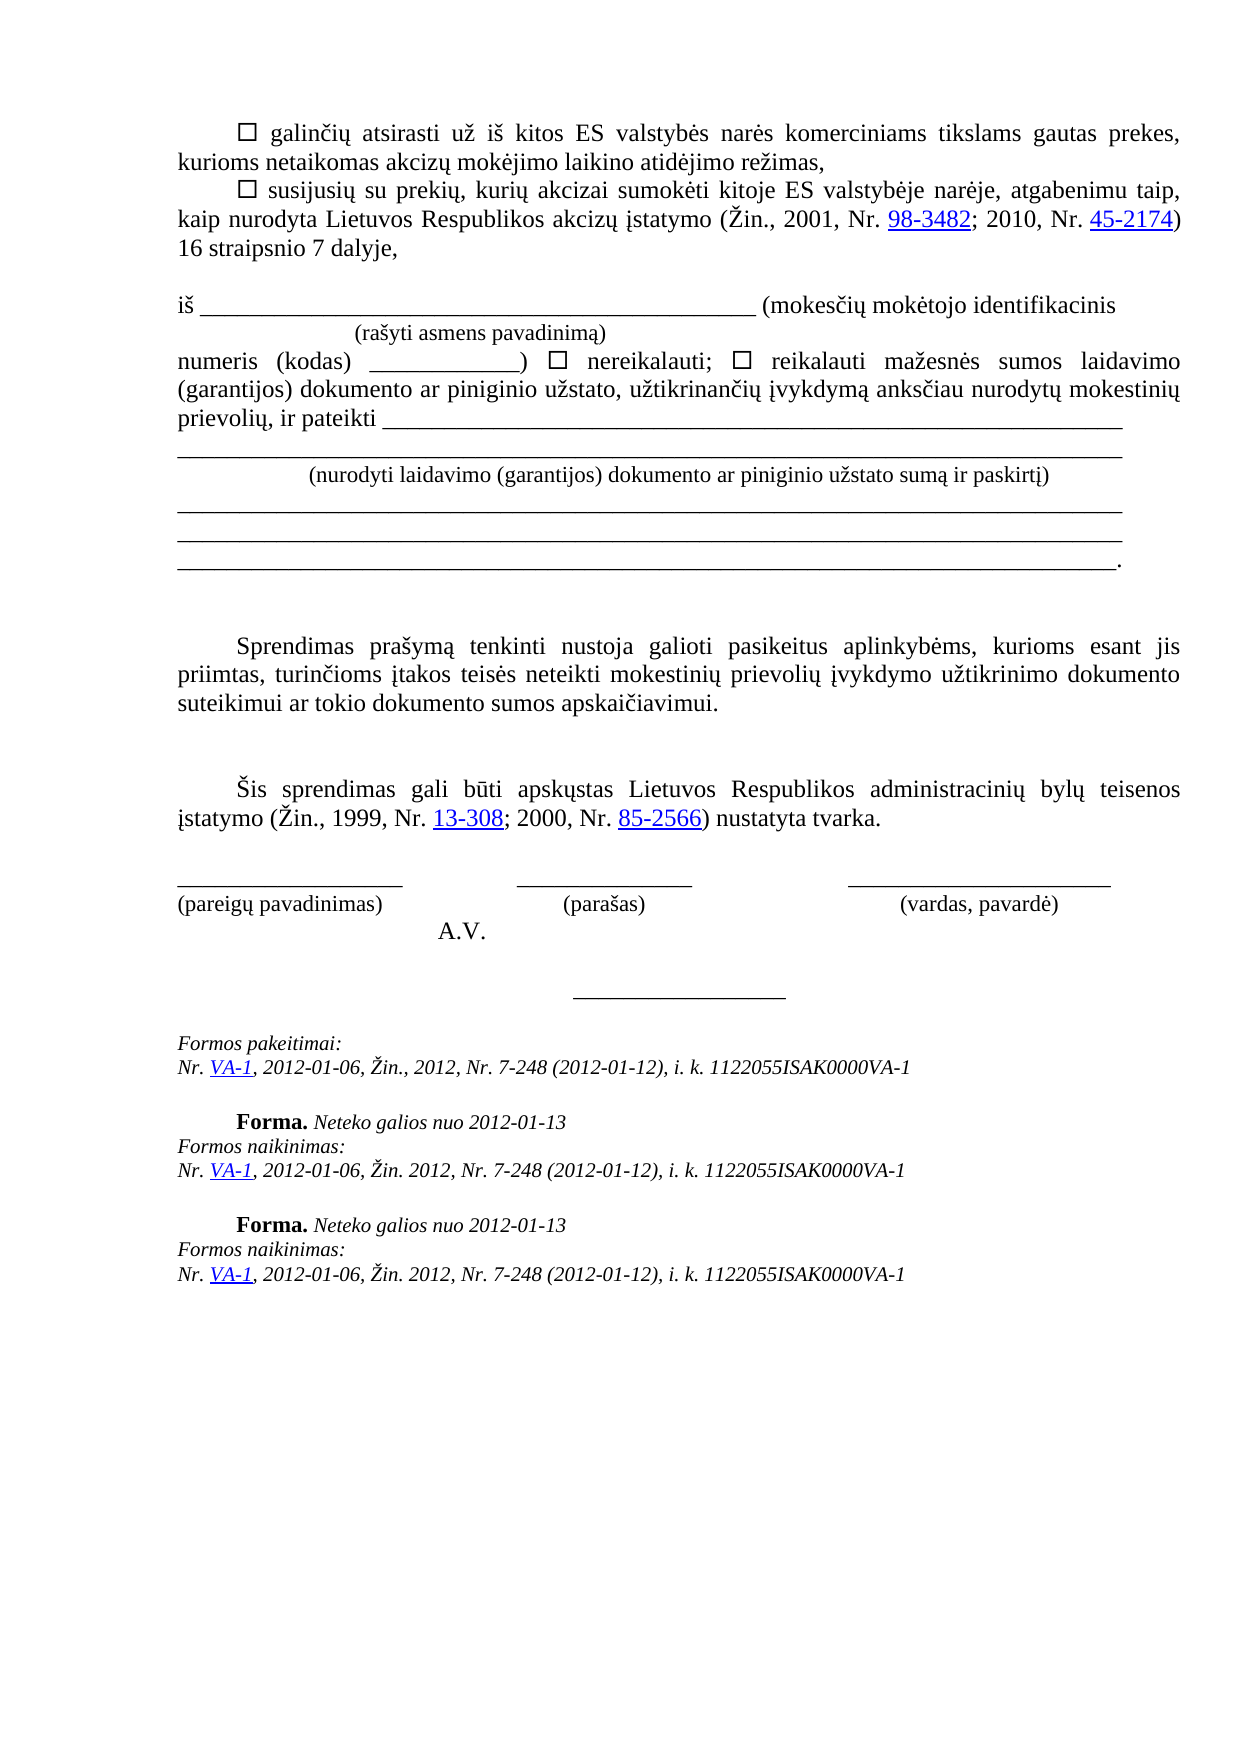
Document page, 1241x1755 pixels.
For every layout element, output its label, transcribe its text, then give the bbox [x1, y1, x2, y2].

text Sprendimas prašymą tenkinti nustoja galioti pasikeitus aplinkybėms, kurioms esant jis priimtas, turinčioms įtakos teisės neteikti mokestinių prievolių įvykdymo užtikrinimo dokumento suteikimui ar tokio dokumento sumos apskaičiavimui. [177, 631, 1181, 717]
text (pareigų pavadinimas) (parašas) (vardas, pavardė) [177, 889, 1181, 916]
text Šis sprendimas gali būti apskųstas Lietuvos Respublikos administracinių bylų teisenos įstatymo (Žin., 1999, Nr. 13-308; 2000, Nr. 85-2566) nustatyta tvarka. [177, 774, 1181, 832]
text __________________ ______________ _____________________ [177, 861, 1181, 889]
text iš (mokesčių mokėtojo identifikacinis [177, 291, 1181, 319]
text Formos naikinimas: [177, 1237, 1181, 1261]
text Nr. VA-1, 2012-01-06, Žin. 2012, Nr. 7-248 (2012-01-12), i. k. 1122055ISAK0000VA-1 [177, 1261, 1181, 1286]
text Formos pakeitimai: [177, 1031, 1181, 1055]
text Forma. Neteko galios nuo 2012-01-13 [177, 1108, 1181, 1134]
text _ [177, 487, 1181, 516]
text _ [177, 516, 1181, 544]
text Forma. Neteko galios nuo 2012-01-13 [177, 1211, 1181, 1237]
text Nr. VA-1, 2012-01-06, Žin., 2012, Nr. 7-248 (2012-01-12), i. k. 1122055ISAK0000VA-1 [177, 1055, 1181, 1079]
text [] susijusių su prekių, kurių akcizai sumokėti kitoje ES valstybėje narėje, atgabenimu taip, kaip nurodyta Lietuvos Respublikos akcizų įstatymo (Žin., 2001, Nr. 98-3482; 2010, Nr. 45-2174) 16 straipsnio 7 dalyje, [177, 176, 1181, 262]
text Nr. VA-1, 2012-01-06, Žin. 2012, Nr. 7-248 (2012-01-12), i. k. 1122055ISAK0000VA-1 [177, 1158, 1181, 1182]
text [] galinčių atsirasti už iš kitos ES valstybės narės komerciniams tikslams gautas prekes, kurioms netaikomas akcizų mokėjimo laikino atidėjimo režimas, [177, 118, 1181, 176]
text numeris (kodas) ____________) [] nereikalauti; [] reikalauti mažesnės sumos laidavimo (garantijos) dokumento ar piniginio užstato, užtikrinančių įvykdymą anksčiau nurodytų mokestinių prievolių, ir pateikti [177, 346, 1181, 432]
text (nurodyti laidavimo (garantijos) dokumento ar piniginio užstato sumą ir paskirtį) [177, 461, 1181, 487]
text _ [177, 432, 1181, 461]
text (rašyti asmens pavadinimą) [354, 319, 1181, 346]
text Formos naikinimas: [177, 1134, 1181, 1158]
text _________________ [177, 973, 1181, 1002]
text A.V. [438, 916, 1181, 945]
text _ . [177, 544, 1181, 573]
